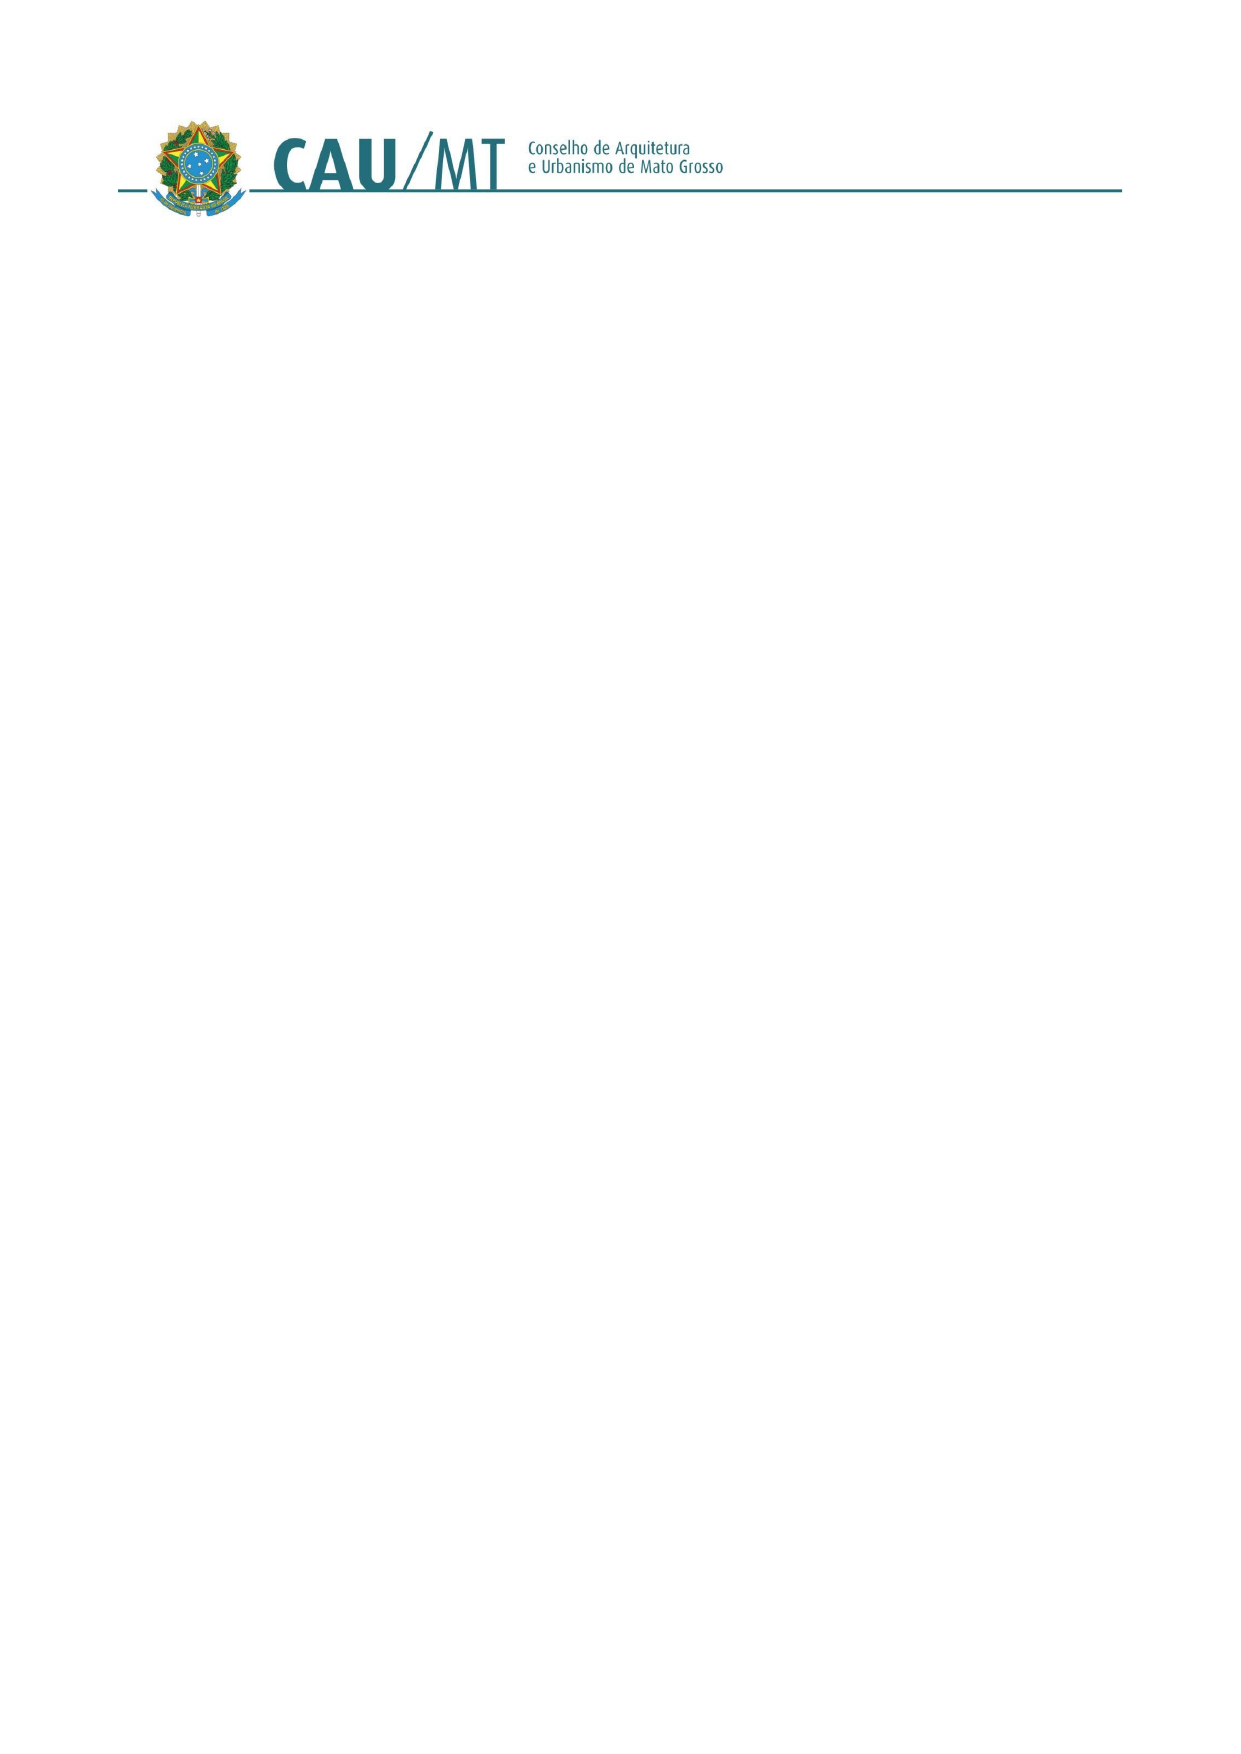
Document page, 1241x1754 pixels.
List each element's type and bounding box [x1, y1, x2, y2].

picture [118, 118, 1123, 219]
